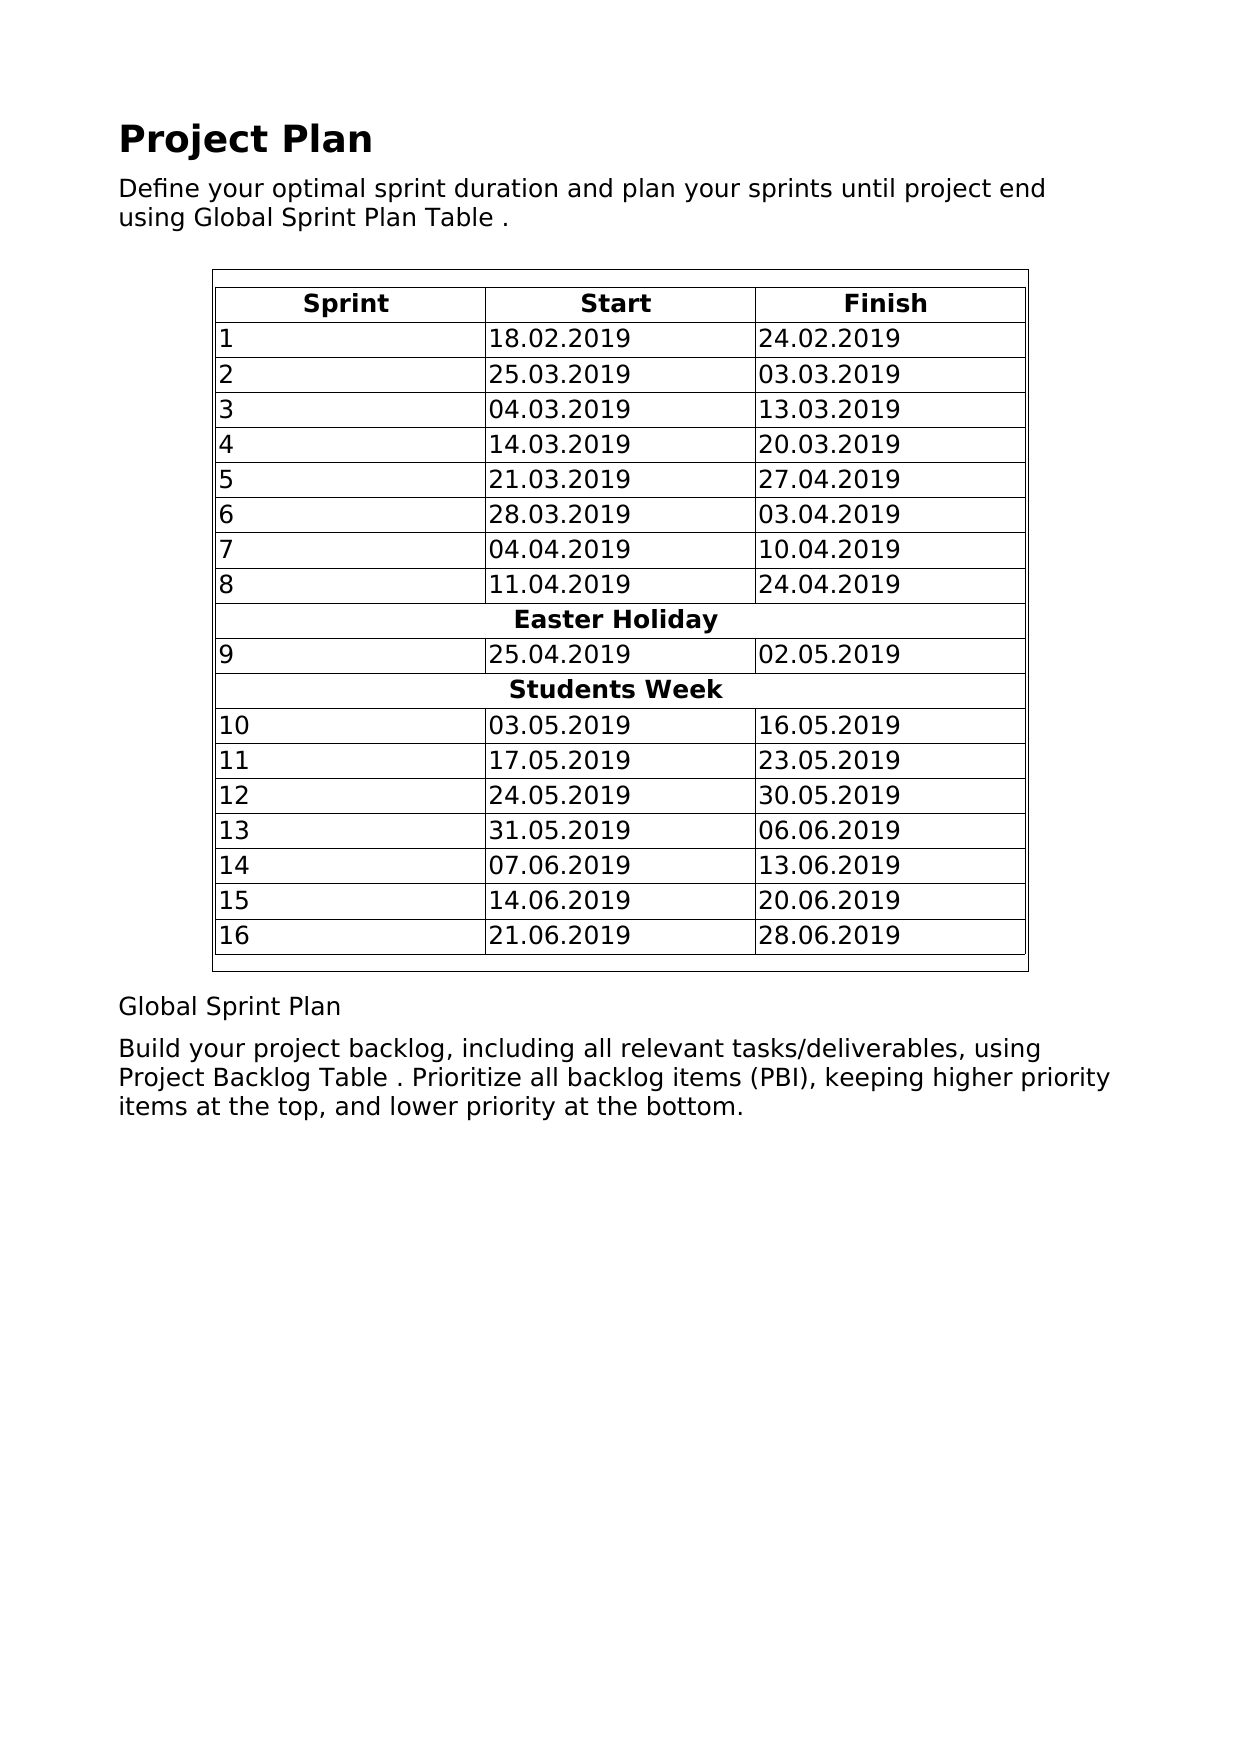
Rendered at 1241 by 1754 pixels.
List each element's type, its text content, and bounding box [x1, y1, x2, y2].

table_cell Easter Holiday [216, 604, 1025, 638]
table_cell 04.04.2019 [486, 533, 755, 567]
table_cell 15 [216, 884, 485, 918]
table_cell 02.05.2019 [756, 639, 1025, 673]
table_cell 17.05.2019 [486, 744, 755, 778]
table_cell 27.04.2019 [756, 463, 1025, 497]
table_cell 28.06.2019 [756, 920, 1025, 953]
table_cell 21.03.2019 [486, 463, 755, 497]
table_cell 21.06.2019 [486, 920, 755, 953]
table_cell 14.06.2019 [486, 884, 755, 918]
table_cell 10 [216, 709, 485, 743]
table_cell 30.05.2019 [756, 779, 1025, 813]
table_cell 07.06.2019 [486, 849, 755, 883]
table_cell 25.04.2019 [486, 639, 755, 673]
table_cell 16.05.2019 [756, 709, 1025, 743]
table_cell 5 [216, 463, 485, 497]
table_cell 31.05.2019 [486, 814, 755, 848]
text Global Sprint Plan [118, 245, 1122, 1021]
table_cell 12 [216, 779, 485, 813]
table_cell 25.03.2019 [486, 358, 755, 392]
table_cell 03.03.2019 [756, 358, 1025, 392]
table_cell 13.06.2019 [756, 849, 1025, 883]
table_cell 03.05.2019 [486, 709, 755, 743]
table_header Sprint [216, 288, 485, 322]
table_cell 24.05.2019 [486, 779, 755, 813]
table_cell 14 [216, 849, 485, 883]
table_cell Students Week [216, 674, 1025, 708]
table_cell 11.04.2019 [486, 569, 755, 602]
table_cell 16 [216, 920, 485, 953]
table_cell 9 [216, 639, 485, 673]
table_header [213, 270, 1028, 971]
table_cell 14.03.2019 [486, 428, 755, 462]
table_cell 03.04.2019 [756, 498, 1025, 532]
table_cell 24.04.2019 [756, 569, 1025, 602]
table_cell 13 [216, 814, 485, 848]
table_header Start [486, 288, 755, 322]
table_cell 2 [216, 358, 485, 392]
table_cell 23.05.2019 [756, 744, 1025, 778]
table_cell 28.03.2019 [486, 498, 755, 532]
table_cell 20.06.2019 [756, 884, 1025, 918]
table_cell 10.04.2019 [756, 533, 1025, 567]
table_cell 3 [216, 393, 485, 427]
table_cell 24.02.2019 [756, 323, 1025, 357]
table_cell 8 [216, 569, 485, 602]
table_cell 7 [216, 533, 485, 567]
table_cell 13.03.2019 [756, 393, 1025, 427]
table_cell 4 [216, 428, 485, 462]
subtitle Project Plan [118, 118, 1122, 162]
table_cell 06.06.2019 [756, 814, 1025, 848]
table_cell 18.02.2019 [486, 323, 755, 357]
table_cell 11 [216, 744, 485, 778]
table_cell 20.03.2019 [756, 428, 1025, 462]
table_cell 1 [216, 323, 485, 357]
table_cell 6 [216, 498, 485, 532]
text Define your optimal sprint duration and plan your sprints until project end using Global Sprint Plan Table . [118, 174, 1122, 233]
text Build your project backlog, including all relevant tasks/deliverables, using Project Backlog Table . Prioritize all backlog items (PBI), keeping higher priority items at the top, and lower priority at the bottom. [118, 1034, 1122, 1121]
table_cell 04.03.2019 [486, 393, 755, 427]
table_header Finish [756, 288, 1025, 322]
